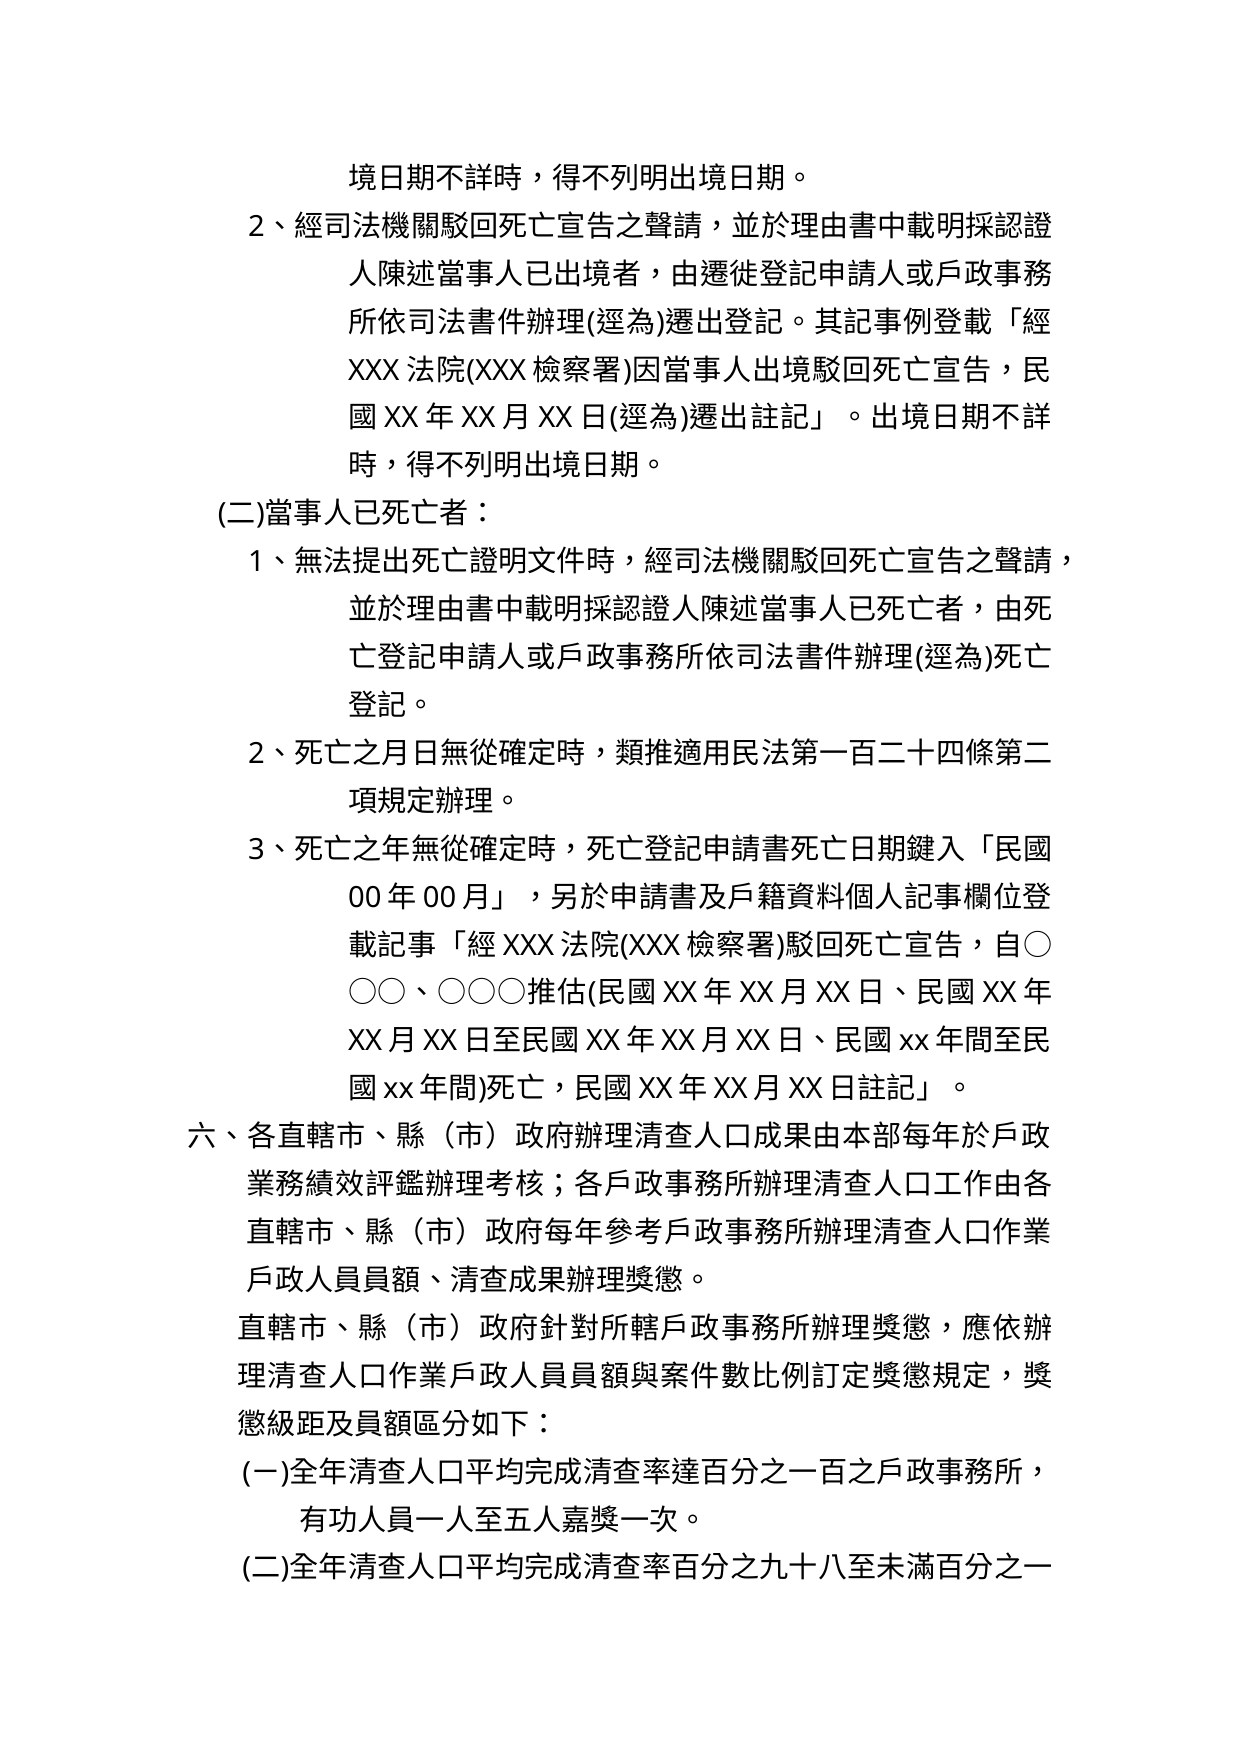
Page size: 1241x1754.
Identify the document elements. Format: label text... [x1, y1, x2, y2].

text (二)全年清查人口平均完成清查率百分之九十八至未滿百分之一 [242, 1539, 1053, 1587]
text 境日期不詳時，得不列明出境日期。 [187, 150, 1053, 198]
text 六、各直轄市、縣（市）政府辦理清查人口成果由本部每年於戶政業務績效評鑑辦理考核；各戶政事務所辦理清查人口工作由各直轄市、縣（市）政府每年參考戶政事務所辦理清查人口作業戶政人員員額、清查成果辦理獎懲。 [187, 1108, 1053, 1300]
text 3、死亡之年無從確定時，死亡登記申請書死亡日期鍵入「民國00年00月」，另於申請書及戶籍資料個人記事欄位登載記事「經XXX法院(XXX檢察署)駁回死亡宣告，自○○○、○○○推估(民國XX年XX月XX日、民國XX年XX月XX日至民國XX年XX月XX日、民國xx年間至民國xx年間)死亡，民國XX年XX月XX日註記」。 [187, 821, 1053, 1108]
text 直轄市、縣（市）政府針對所轄戶政事務所辦理獎懲，應依辦理清查人口作業戶政人員員額與案件數比例訂定獎懲規定，獎懲級距及員額區分如下： [237, 1300, 1053, 1444]
text (ㄧ)全年清查人口平均完成清查率達百分之一百之戶政事務所，有功人員一人至五人嘉獎一次。 [242, 1444, 1053, 1539]
text 2、經司法機關駁回死亡宣告之聲請，並於理由書中載明採認證人陳述當事人已出境者，由遷徙登記申請人或戶政事務所依司法書件辦理(逕為)遷出登記。其記事例登載「經XXX法院(XXX檢察署)因當事人出境駁回死亡宣告，民國XX年XX月XX日(逕為)遷出註記」。出境日期不詳時，得不列明出境日期。 [187, 198, 1053, 485]
text (二)當事人已死亡者： [187, 485, 1053, 533]
text 1、無法提出死亡證明文件時，經司法機關駁回死亡宣告之聲請，並於理由書中載明採認證人陳述當事人已死亡者，由死亡登記申請人或戶政事務所依司法書件辦理(逕為)死亡登記。 [187, 533, 1053, 725]
text 2、死亡之月日無從確定時，類推適用民法第一百二十四條第二項規定辦理。 [187, 725, 1053, 821]
